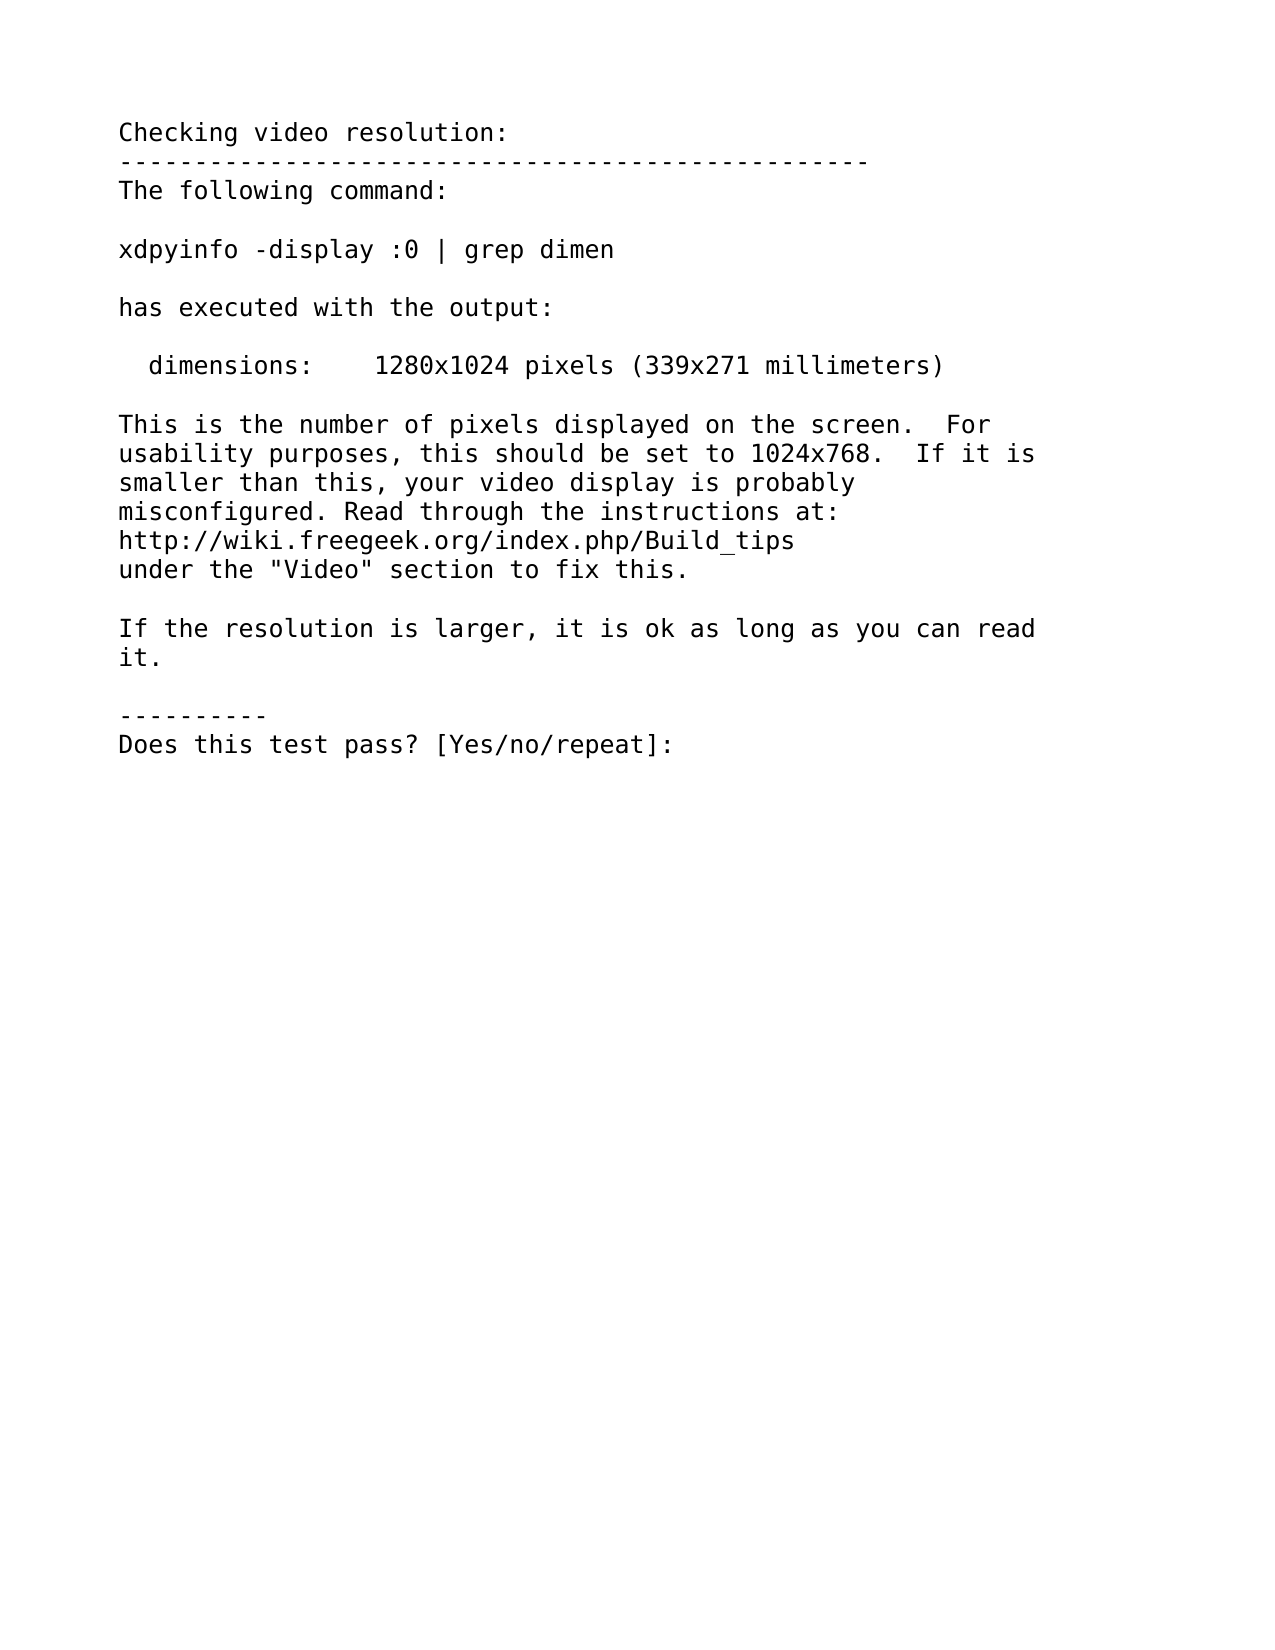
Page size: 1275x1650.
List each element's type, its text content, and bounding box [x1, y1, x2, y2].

text The following command: [118, 176, 1157, 206]
text ---------- [118, 701, 1157, 731]
text usability purposes, this should be set to 1024x768. If it is [118, 439, 1157, 468]
text it. [118, 643, 1157, 672]
text http://wiki.freegeek.org/index.php/Build_tips [118, 526, 1157, 556]
text smaller than this, your video display is probably [118, 468, 1157, 497]
text under the "Video" section to fix this. [118, 556, 1157, 585]
text xdpyinfo -display :0 | grep dimen [118, 235, 1157, 264]
text dimensions: 1280x1024 pixels (339x271 millimeters) [118, 351, 1157, 381]
text If the resolution is larger, it is ok as long as you can read [118, 614, 1157, 643]
text has executed with the output: [118, 293, 1157, 322]
text misconfigured. Read through the instructions at: [118, 497, 1157, 526]
text Checking video resolution: [118, 118, 1157, 147]
text -------------------------------------------------- [118, 147, 1157, 176]
text Does this test pass? [Yes/no/repeat]: [118, 731, 1157, 760]
text This is the number of pixels displayed on the screen. For [118, 410, 1157, 439]
